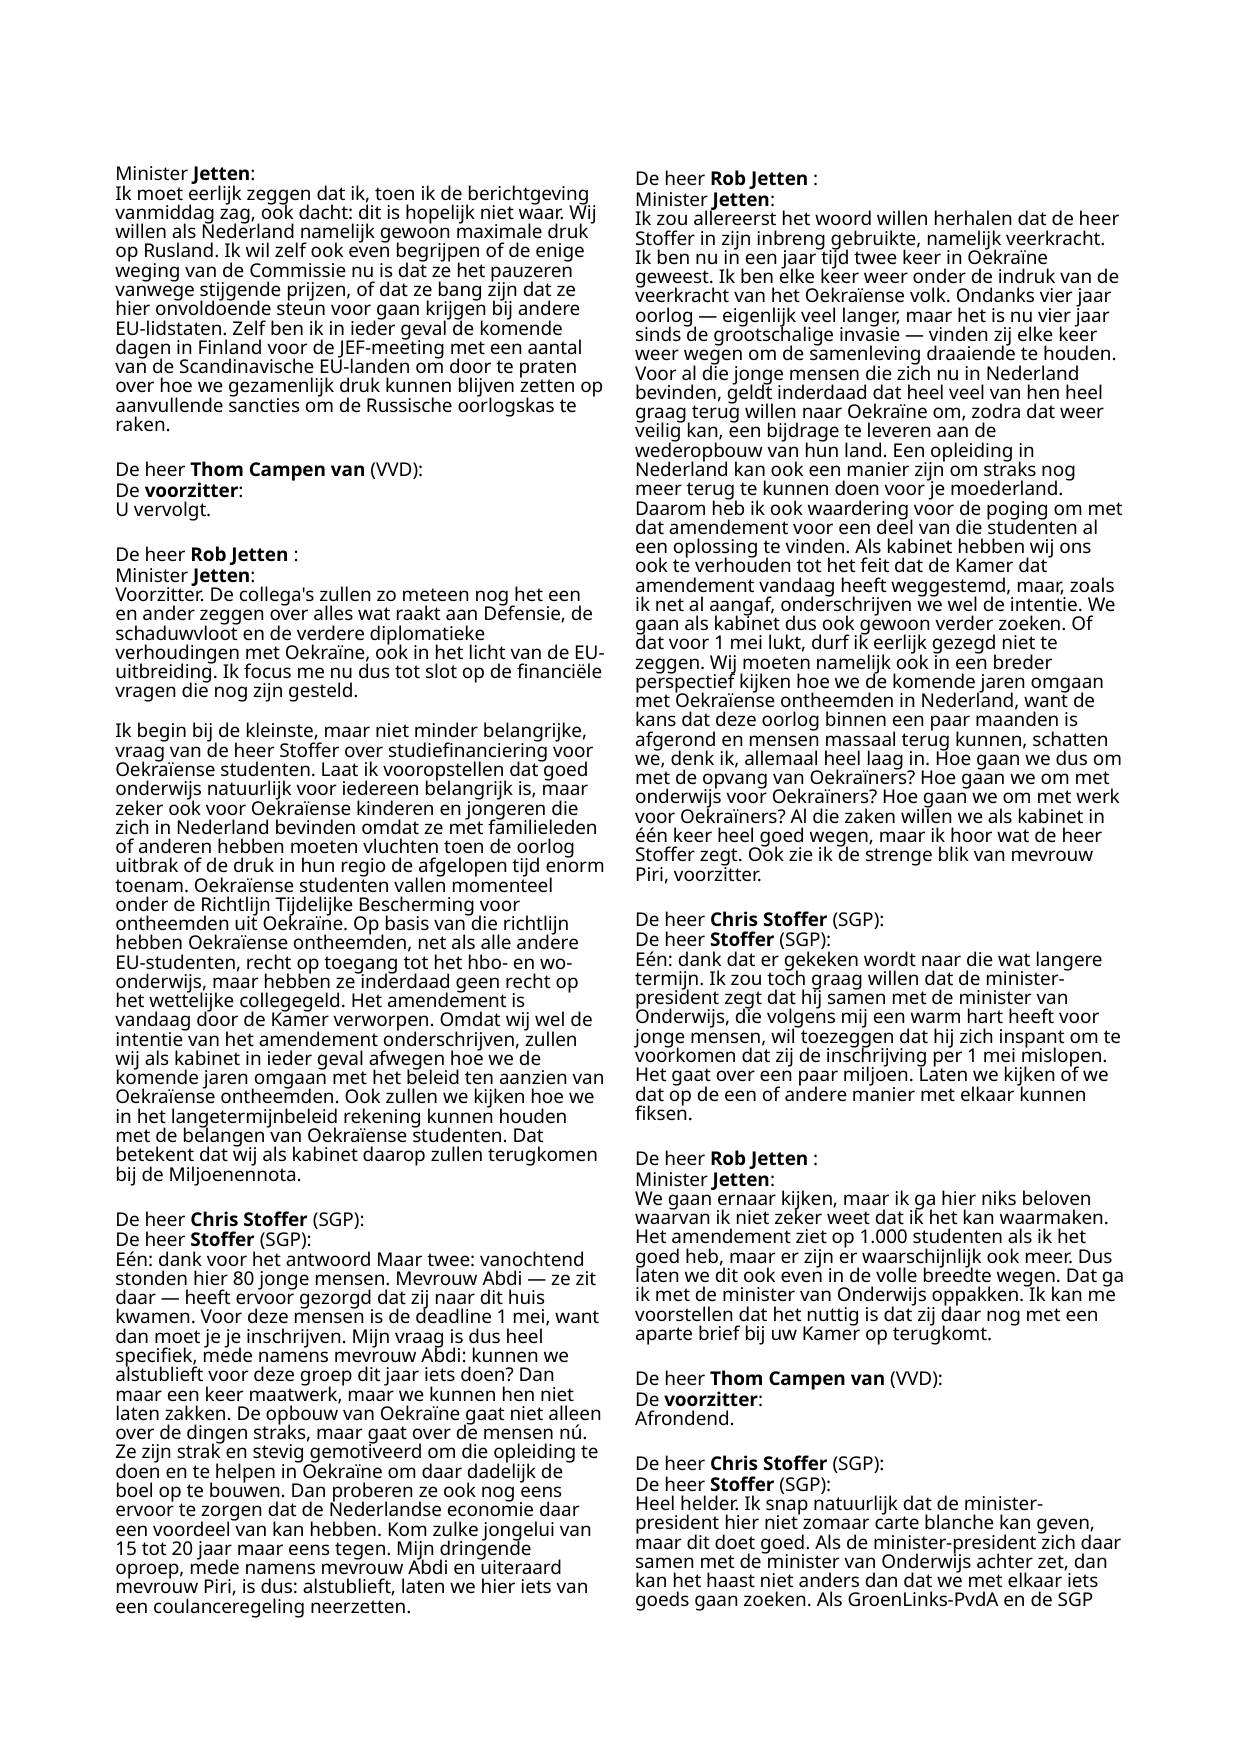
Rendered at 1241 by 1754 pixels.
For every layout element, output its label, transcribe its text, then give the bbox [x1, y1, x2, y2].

text De heer Thom Campen van (VVD): [635, 1365, 1125, 1391]
text Minister Jetten: [635, 191, 1125, 210]
text Voorzitter. De collega's zullen zo meteen nog het een en ander zeggen over alles wat raakt aan Defensie, de schaduwvloot en de verdere diplomatieke verhoudingen met Oekraïne, ook in het licht van de EU-uitbreiding. Ik focus me nu dus tot slot op de financiële vragen die nog zijn gesteld. [115, 586, 605, 702]
text De heer Rob Jetten : [635, 1145, 1125, 1171]
text Ik moet eerlijk zeggen dat ik, toen ik de berichtgeving vanmiddag zag, ook dacht: dit is hopelijk niet waar. Wij willen als Nederland namelijk gewoon maximale druk op Rusland. Ik wil zelf ook even begrijpen of de enige weging van de Commissie nu is dat ze het pauzeren vanwege stijgende prijzen, of dat ze bang zijn dat ze hier onvoldoende steun voor gaan krijgen bij andere EU-lidstaten. Zelf ben ik in ieder geval de komende dagen in Finland voor de JEF-meeting met een aantal van de Scandinavische EU-landen om door te praten over hoe we gezamenlijk druk kunnen blijven zetten op aanvullende sancties om de Russische oorlogskas te raken. [115, 184, 605, 435]
text We gaan ernaar kijken, maar ik ga hier niks beloven waarvan ik niet zeker weet dat ik het kan waarmaken. Het amendement ziet op 1.000 studenten als ik het goed heb, maar er zijn er waarschijnlijk ook meer. Dus laten we dit ook even in de volle breedte wegen. Dat ga ik met de minister van Onderwijs oppakken. Ik kan me voorstellen dat het nuttig is dat zij daar nog met een aparte brief bij uw Kamer op terugkomt. [635, 1190, 1125, 1344]
text Ik zou allereerst het woord willen herhalen dat de heer Stoffer in zijn inbreng gebruikte, namelijk veerkracht. Ik ben nu in een jaar tijd twee keer in Oekraïne geweest. Ik ben elke keer weer onder de indruk van de veerkracht van het Oekraïense volk. Ondanks vier jaar oorlog — eigenlijk veel langer, maar het is nu vier jaar sinds de grootschalige invasie — vinden zij elke keer weer wegen om de samenleving draaiende te houden. Voor al die jonge mensen die zich nu in Nederland bevinden, geldt inderdaad dat heel veel van hen heel graag terug willen naar Oekraïne om, zodra dat weer veilig kan, een bijdrage te leveren aan de wederopbouw van hun land. Een opleiding in Nederland kan ook een manier zijn om straks nog meer terug te kunnen doen voor je moederland. Daarom heb ik ook waardering voor de poging om met dat amendement voor een deel van die studenten al een oplossing te vinden. Als kabinet hebben wij ons ook te verhouden tot het feit dat de Kamer dat amendement vandaag heeft weggestemd, maar, zoals ik net al aangaf, onderschrijven we wel de intentie. We gaan als kabinet dus ook gewoon verder zoeken. Of dat voor 1 mei lukt, durf ik eerlijk gezegd niet te zeggen. Wij moeten namelijk ook in een breder perspectief kijken hoe we de komende jaren omgaan met Oekraïense ontheemden in Nederland, want de kans dat deze oorlog binnen een paar maanden is afgerond en mensen massaal terug kunnen, schatten we, denk ik, allemaal heel laag in. Hoe gaan we dus om met de opvang van Oekraïners? Hoe gaan we om met onderwijs voor Oekraïners? Hoe gaan we om met werk voor Oekraïners? Al die zaken willen we als kabinet in één keer heel goed wegen, maar ik hoor wat de heer Stoffer zegt. Ook zie ik de strenge blik van mevrouw Piri, voorzitter. [635, 210, 1125, 885]
text De heer Stoffer (SGP): [635, 931, 1125, 951]
text Heel helder. Ik snap natuurlijk dat de minister-president hier niet zomaar carte blanche kan geven, maar dit doet goed. Als de minister-president zich daar samen met de minister van Onderwijs achter zet, dan kan het haast niet anders dan dat we met elkaar iets goeds gaan zoeken. Als GroenLinks-PvdA en de SGP [635, 1495, 1125, 1611]
text De heer Rob Jetten : [115, 541, 605, 567]
text De heer Rob Jetten : [635, 165, 1125, 191]
text De heer Chris Stoffer (SGP): [115, 1206, 605, 1231]
text De heer Chris Stoffer (SGP): [635, 906, 1125, 931]
text Minister Jetten: [115, 165, 605, 184]
text De heer Thom Campen van (VVD): [115, 456, 605, 482]
text De heer Chris Stoffer (SGP): [635, 1450, 1125, 1476]
text De heer Stoffer (SGP): [635, 1476, 1125, 1495]
text Minister Jetten: [635, 1171, 1125, 1190]
text Minister Jetten: [115, 567, 605, 586]
text Ik begin bij de kleinste, maar niet minder belangrijke, vraag van de heer Stoffer over studiefinanciering voor Oekraïense studenten. Laat ik vooropstellen dat goed onderwijs natuurlijk voor iedereen belangrijk is, maar zeker ook voor Oekraïense kinderen en jongeren die zich in Nederland bevinden omdat ze met familieleden of anderen hebben moeten vluchten toen de oorlog uitbrak of de druk in hun regio de afgelopen tijd enorm toenam. Oekraïense studenten vallen momenteel onder de Richtlijn Tijdelijke Bescherming voor ontheemden uit Oekraïne. Op basis van die richtlijn hebben Oekraïense ontheemden, net als alle andere EU-studenten, recht op toegang tot het hbo- en wo-onderwijs, maar hebben ze inderdaad geen recht op het wettelijke collegegeld. Het amendement is vandaag door de Kamer verworpen. Omdat wij wel de intentie van het amendement onderschrijven, zullen wij als kabinet in ieder geval afwegen hoe we de komende jaren omgaan met het beleid ten aanzien van Oekraïense ontheemden. Ook zullen we kijken hoe we in het langetermijnbeleid rekening kunnen houden met de belangen van Oekraïense studenten. Dat betekent dat wij als kabinet daarop zullen terugkomen bij de Miljoenennota. [115, 722, 605, 1185]
text De heer Stoffer (SGP): [115, 1231, 605, 1251]
text De voorzitter: [115, 482, 605, 501]
text Eén: dank dat er gekeken wordt naar die wat langere termijn. Ik zou toch graag willen dat de minister-president zegt dat hij samen met de minister van Onderwijs, die volgens mij een warm hart heeft voor jonge mensen, wil toezeggen dat hij zich inspant om te voorkomen dat zij de inschrijving per 1 mei mislopen. Het gaat over een paar miljoen. Laten we kijken of we dat op de een of andere manier met elkaar kunnen fiksen. [635, 951, 1125, 1124]
text Eén: dank voor het antwoord Maar twee: vanochtend stonden hier 80 jonge mensen. Mevrouw Abdi — ze zit daar — heeft ervoor gezorgd dat zij naar dit huis kwamen. Voor deze mensen is de deadline 1 mei, want dan moet je je inschrijven. Mijn vraag is dus heel specifiek, mede namens mevrouw Abdi: kunnen we alstublieft voor deze groep dit jaar iets doen? Dan maar een keer maatwerk, maar we kunnen hen niet laten zakken. De opbouw van Oekraïne gaat niet alleen over de dingen straks, maar gaat over de mensen nú. Ze zijn strak en stevig gemotiveerd om die opleiding te doen en te helpen in Oekraïne om daar dadelijk de boel op te bouwen. Dan proberen ze ook nog eens ervoor te zorgen dat de Nederlandse economie daar een voordeel van kan hebben. Kom zulke jongelui van 15 tot 20 jaar maar eens tegen. Mijn dringende oproep, mede namens mevrouw Abdi en uiteraard mevrouw Piri, is dus: alstublieft, laten we hier iets van een coulanceregeling neerzetten. [115, 1251, 605, 1617]
text De voorzitter: [635, 1391, 1125, 1410]
text U vervolgt. [115, 501, 605, 520]
text Afrondend. [635, 1410, 1125, 1429]
